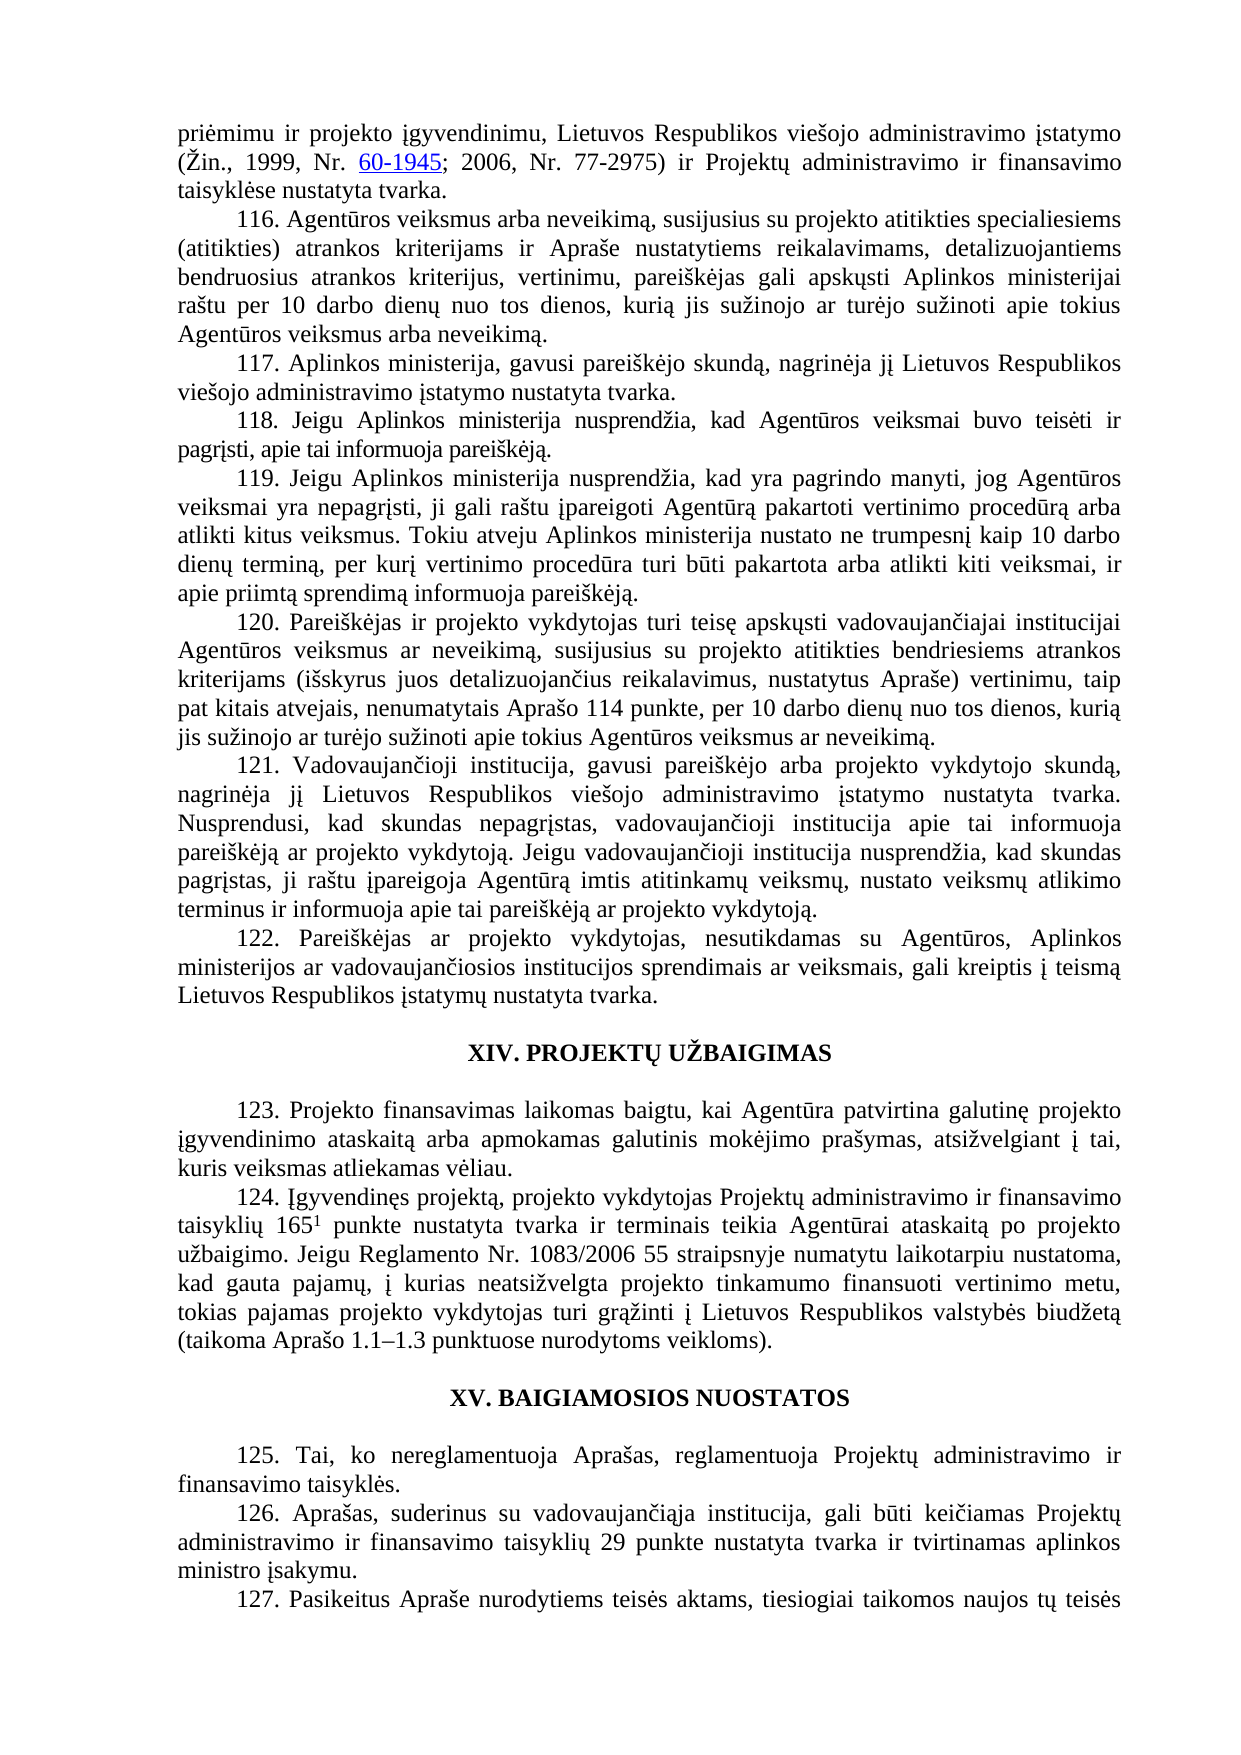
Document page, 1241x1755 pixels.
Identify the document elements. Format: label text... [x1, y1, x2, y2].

text 124. Įgyvendinęs projektą, projekto vykdytojas Projektų administravimo ir finansavimo taisyklių 1651 punkte nustatyta tvarka ir terminais teikia Agentūrai ataskaitą po projekto užbaigimo. Jeigu Reglamento Nr. 1083/2006 55 straipsnyje numatytu laikotarpiu nustatoma, kad gauta pajamų, į kurias neatsižvelgta projekto tinkamumo finansuoti vertinimo metu, tokias pajamas projekto vykdytojas turi grąžinti į Lietuvos Respublikos valstybės biudžetą (taikoma Aprašo 1.1–1.3 punktuose nurodytoms veikloms). [177, 1182, 1122, 1354]
text 121. Vadovaujančioji institucija, gavusi pareiškėjo arba projekto vykdytojo skundą, nagrinėja jį Lietuvos Respublikos viešojo administravimo įstatymo nustatyta tvarka. Nusprendusi, kad skundas nepagrįstas, vadovaujančioji institucija apie tai informuoja pareiškėją ar projekto vykdytoją. Jeigu vadovaujančioji institucija nusprendžia, kad skundas pagrįstas, ji raštu įpareigoja Agentūrą imtis atitinkamų veiksmų, nustato veiksmų atlikimo terminus ir informuoja apie tai pareiškėją ar projekto vykdytoją. [177, 751, 1122, 923]
text 123. Projekto finansavimas laikomas baigtu, kai Agentūra patvirtina galutinę projekto įgyvendinimo ataskaitą arba apmokamas galutinis mokėjimo prašymas, atsižvelgiant į tai, kuris veiksmas atliekamas vėliau. [177, 1096, 1122, 1182]
text 120. Pareiškėjas ir projekto vykdytojas turi teisę apskųsti vadovaujančiajai institucijai Agentūros veiksmus ar neveikimą, susijusius su projekto atitikties bendriesiems atrankos kriterijams (išskyrus juos detalizuojančius reikalavimus, nustatytus Apraše) vertinimu, taip pat kitais atvejais, nenumatytais Aprašo 114 punkte, per 10 darbo dienų nuo tos dienos, kurią jis sužinojo ar turėjo sužinoti apie tokius Agentūros veiksmus ar neveikimą. [177, 607, 1122, 751]
text 119. Jeigu Aplinkos ministerija nusprendžia, kad yra pagrindo manyti, jog Agentūros veiksmai yra nepagrįsti, ji gali raštu įpareigoti Agentūrą pakartoti vertinimo procedūrą arba atlikti kitus veiksmus. Tokiu atveju Aplinkos ministerija nustato ne trumpesnį kaip 10 darbo dienų terminą, per kurį vertinimo procedūra turi būti pakartota arba atlikti kiti veiksmai, ir apie priimtą sprendimą informuoja pareiškėją. [177, 463, 1122, 607]
text XIV. PROJEKTŲ UŽBAIGIMAS [177, 1038, 1122, 1067]
text 126. Aprašas, suderinus su vadovaujančiąja institucija, gali būti keičiamas Projektų administravimo ir finansavimo taisyklių 29 punkte nustatyta tvarka ir tvirtinamas aplinkos ministro įsakymu. [177, 1498, 1122, 1584]
text 122. Pareiškėjas ar projekto vykdytojas, nesutikdamas su Agentūros, Aplinkos ministerijos ar vadovaujančiosios institucijos sprendimais ar veiksmais, gali kreiptis į teismą Lietuvos Respublikos įstatymų nustatyta tvarka. [177, 923, 1122, 1009]
text priėmimu ir projekto įgyvendinimu, Lietuvos Respublikos viešojo administravimo įstatymo (Žin., 1999, Nr. 60-1945; 2006, Nr. 77-2975) ir Projektų administravimo ir finansavimo taisyklėse nustatyta tvarka. [177, 118, 1122, 204]
text 125. Tai, ko nereglamentuoja Aprašas, reglamentuoja Projektų administravimo ir finansavimo taisyklės. [177, 1441, 1122, 1498]
text 127. Pasikeitus Apraše nurodytiems teisės aktams, tiesiogiai taikomos naujos tų teisės [177, 1584, 1122, 1613]
text XV. BAIGIAMOSIOS NUOSTATOS [177, 1383, 1122, 1412]
text 117. Aplinkos ministerija, gavusi pareiškėjo skundą, nagrinėja jį Lietuvos Respublikos viešojo administravimo įstatymo nustatyta tvarka. [177, 348, 1122, 406]
text 118. Jeigu Aplinkos ministerija nusprendžia, kad Agentūros veiksmai buvo teisėti ir pagrįsti, apie tai informuoja pareiškėją. [177, 406, 1122, 463]
text 116. Agentūros veiksmus arba neveikimą, susijusius su projekto atitikties specialiesiems (atitikties) atrankos kriterijams ir Apraše nustatytiems reikalavimams, detalizuojantiems bendruosius atrankos kriterijus, vertinimu, pareiškėjas gali apskųsti Aplinkos ministerijai raštu per 10 darbo dienų nuo tos dienos, kurią jis sužinojo ar turėjo sužinoti apie tokius Agentūros veiksmus arba neveikimą. [177, 204, 1122, 348]
